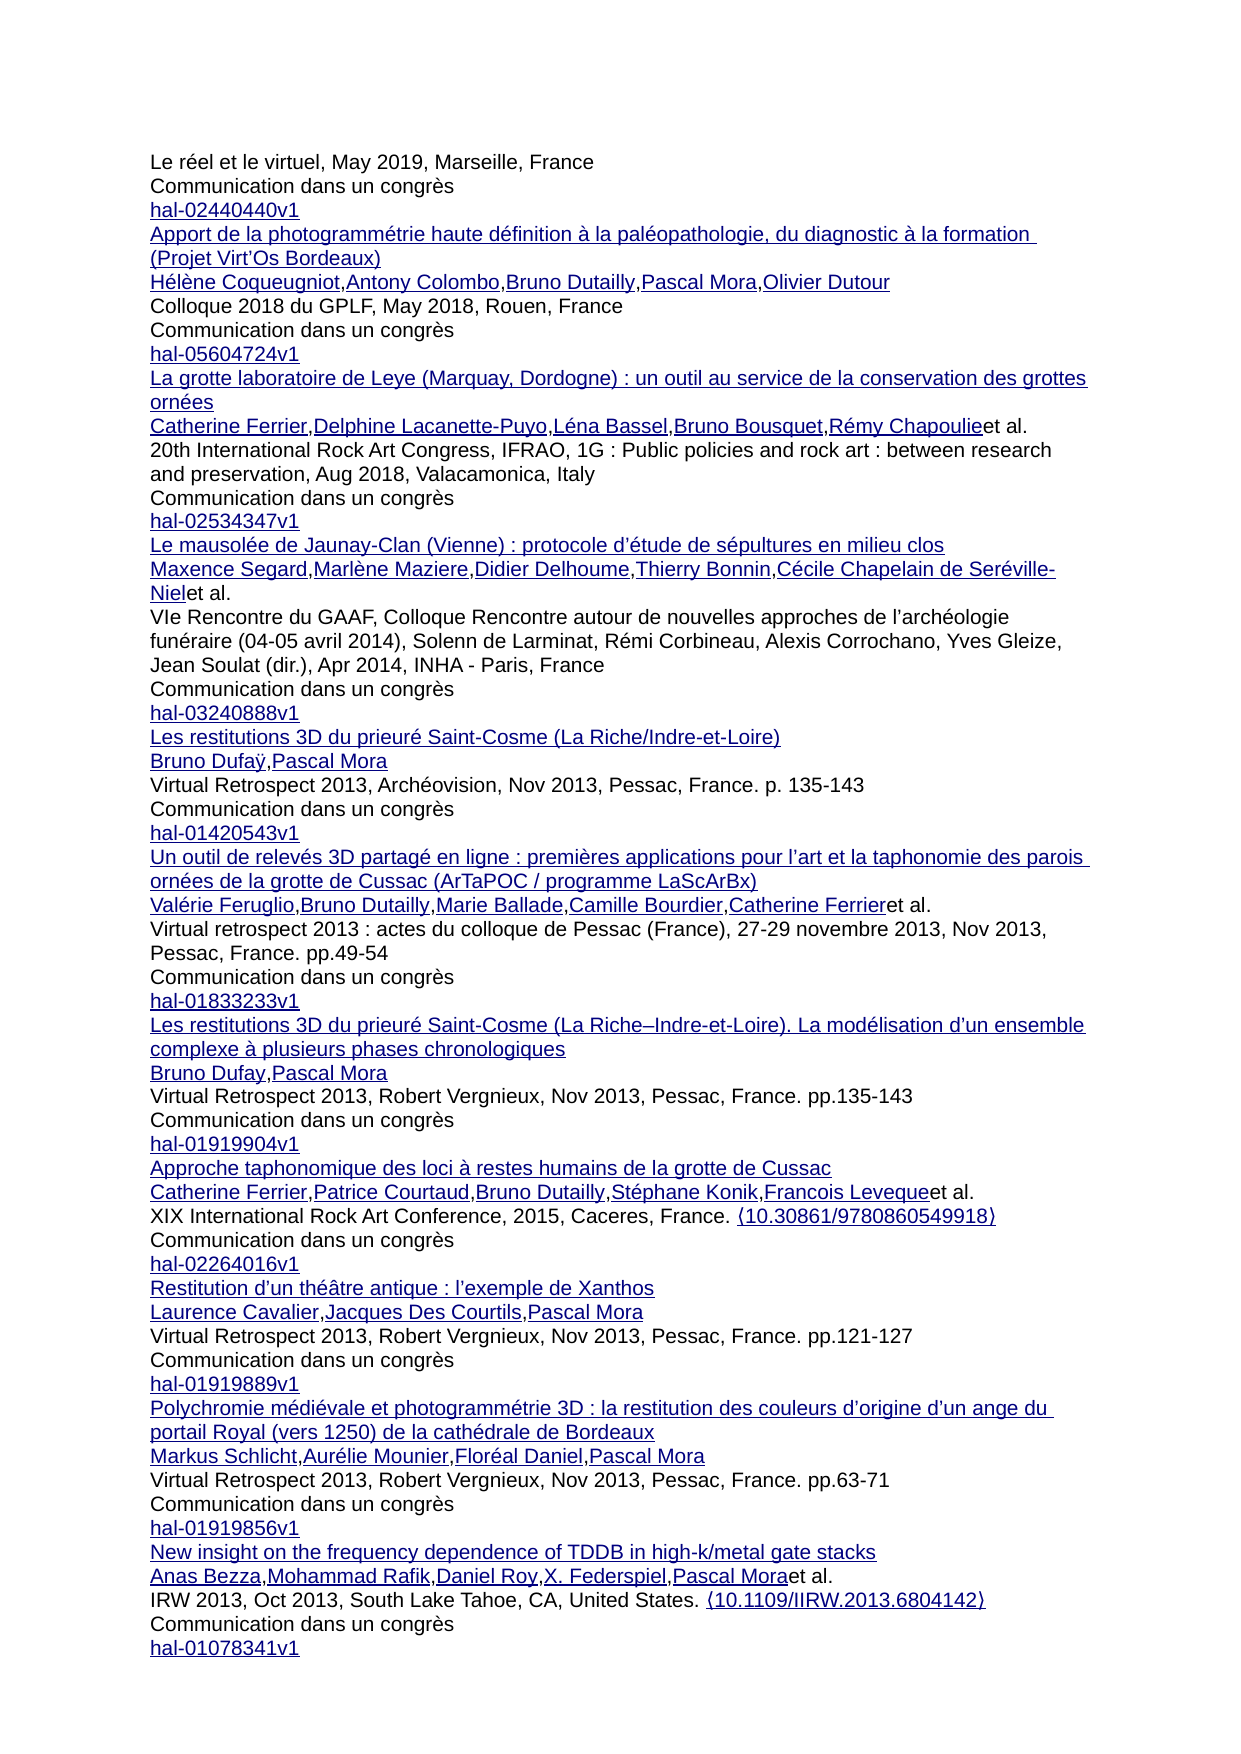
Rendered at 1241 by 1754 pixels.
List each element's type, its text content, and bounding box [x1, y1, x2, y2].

table_cell ornées de la grotte de Cussac (ArTaPOC / programme LaScArBx) Valérie Feruglio,Bruno Dutailly,Marie Ballade,Camille Bourdier,Catherine Ferrieret al. Virtual retrospect 2013 : actes du colloque de Pessac (France), 27-29 novembre 2013, Nov 2013, Pessac, France. pp.49-54 Communication dans un congrès hal-01833233v1 [150, 867, 1090, 1012]
table_cell Approche taphonomique des loci à restes humains de la grotte de Cussac Catherine Ferrier,Patrice Courtaud,Bruno Dutailly,Stéphane Konik,Francois Levequeet al. XIX International Rock Art Conference, 2015, Caceres, France. ⟨10.30861/9780860549918⟩ Communication dans un congrès hal-02264016v1 [150, 1156, 1090, 1276]
table_cell Le mausolée de Jaunay-Clan (Vienne) : protocole d’étude de sépultures en milieu clos Maxence Segard,Marlène Maziere,Didier Delhoume,Thierry Bonnin,Cécile Chapelain de Seréville-Nielet al. VIe Rencontre du GAAF, Colloque Rencontre autour de nouvelles approches de l’archéologie funéraire (04-05 avril 2014), Solenn de Larminat, Rémi Corbineau, Alexis Corrochano, Yves Gleize, Jean Soulat (dir.), Apr 2014, INHA - Paris, France Communication dans un congrès hal-03240888v1 [150, 533, 1090, 725]
table_cell Les restitutions 3D du prieuré Saint-Cosme (La Riche/Indre-et-Loire) Bruno Dufaÿ,Pascal Mora Virtual Retrospect 2013, Archéovision, Nov 2013, Pessac, France. p. 135-143 Communication dans un congrès hal-01420543v1 [150, 725, 1090, 845]
table_cell La grotte laboratoire de Leye (Marquay, Dordogne) : un outil au service de la conservation des grottes ornées Catherine Ferrier,Delphine Lacanette-Puyo,Léna Bassel,Bruno Bousquet,Rémy Chapoulieet al. 20th International Rock Art Congress, IFRAO, 1G : Public policies and rock art : between research and preservation, Aug 2018, Valacamonica, Italy Communication dans un congrès hal-02534347v1 [150, 366, 1090, 533]
table_cell Un outil de relevés 3D partagé en ligne : premières applications pour l’art et la taphonomie des parois [150, 845, 1090, 866]
table_cell New insight on the frequency dependence of TDDB in high-k/metal gate stacks Anas Bezza,Mohammad Rafik,Daniel Roy,X. Federspiel,Pascal Moraet al. IRW 2013, Oct 2013, South Lake Tahoe, CA, United States. ⟨10.1109/IIRW.2013.6804142⟩ Communication dans un congrès hal-01078341v1 [150, 1540, 1090, 1659]
table_cell Le réel et le virtuel, May 2019, Marseille, France Communication dans un congrès hal-02440440v1 [150, 150, 1090, 222]
table_cell Apport de la photogrammétrie haute définition à la paléopathologie, du diagnostic à la formation (Projet Virt’Os Bordeaux) Hélène Coqueugniot,Antony Colombo,Bruno Dutailly,Pascal Mora,Olivier Dutour Colloque 2018 du GPLF, May 2018, Rouen, France Communication dans un congrès hal-05604724v1 [150, 222, 1090, 366]
table_cell Restitution d’un théâtre antique : l’exemple de Xanthos Laurence Cavalier,Jacques Des Courtils,Pascal Mora Virtual Retrospect 2013, Robert Vergnieux, Nov 2013, Pessac, France. pp.121-127 Communication dans un congrès hal-01919889v1 [150, 1276, 1090, 1396]
table_cell Les restitutions 3D du prieuré Saint-Cosme (La Riche–Indre-et-Loire). La modélisation d’un ensemble complexe à plusieurs phases chronologiques Bruno Dufay,Pascal Mora Virtual Retrospect 2013, Robert Vergnieux, Nov 2013, Pessac, France. pp.135-143 Communication dans un congrès hal-01919904v1 [150, 1013, 1090, 1156]
table_cell Polychromie médiévale et photogrammétrie 3D : la restitution des couleurs d’origine d’un ange du portail Royal (vers 1250) de la cathédrale de Bordeaux Markus Schlicht,Aurélie Mounier,Floréal Daniel,Pascal Mora Virtual Retrospect 2013, Robert Vergnieux, Nov 2013, Pessac, France. pp.63-71 Communication dans un congrès hal-01919856v1 [150, 1396, 1090, 1539]
